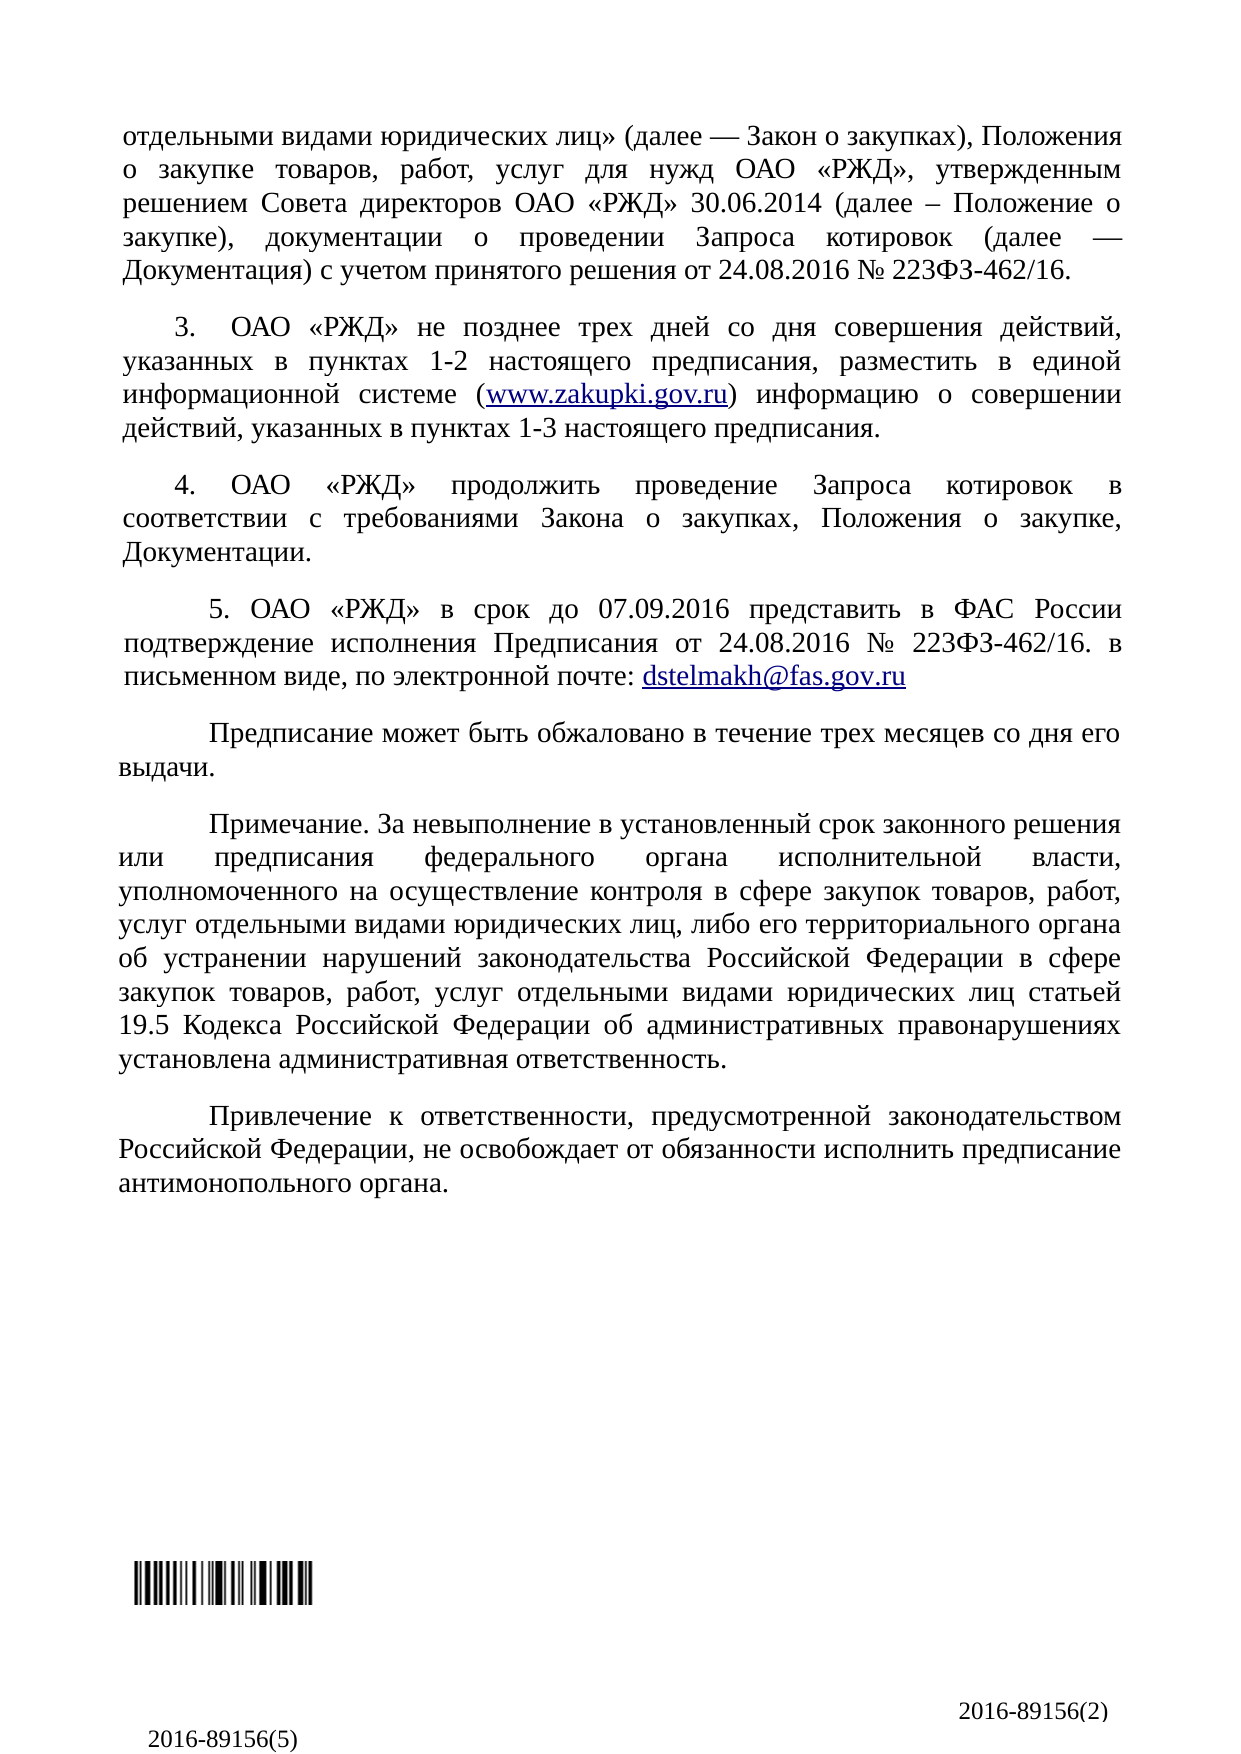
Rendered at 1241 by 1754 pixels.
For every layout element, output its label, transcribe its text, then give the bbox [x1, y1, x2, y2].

text Привлечение к ответственности, предусмотренной законодательством Российской Федерации, не освобождает от обязанности исполнить предписание антимонопольного органа. [118, 1098, 1122, 1198]
text Предписание может быть обжаловано в течение трех месяцев со дня его выдачи. [118, 715, 1122, 782]
picture [119, 1561, 329, 1605]
list ОАО «РЖД» не позднее трех дней со дня совершения действий, указанных в пунктах 1-2 настоящего предписания, разместить в единой информационной системе (www.zakupki.gov.ru) информацию о совершении действий, указанных в пунктах 1-3 настоящего предписания. [122, 309, 1122, 443]
list отдельными видами юридических лиц» (далее — Закон о закупках), Положения о закупке товаров, работ, услуг для нужд ОАО «РЖД», утвержденным решением Совета директоров ОАО «РЖД» 30.06.2014 (далее – Положение о закупке), документации о проведении Запроса котировок (далее — Документация) с учетом принятого решения от 24.08.2016 № 223ФЗ-462/16. [122, 118, 1122, 286]
text Примечание. За невыполнение в установленный срок законного решения или предписания федерального органа исполнительной власти, уполномоченного на осуществление контроля в сфере закупок товаров, работ, услуг отдельными видами юридических лиц, либо его территориального органа об устранении нарушений законодательства Российской Федерации в сфере закупок товаров, работ, услуг отдельными видами юридических лиц статьей 19.5 Кодекса Российской Федерации об административных правонарушениях установлена административная ответственность. [118, 806, 1122, 1074]
list ОАО «РЖД» продолжить проведение Запроса котировок в соответствии с требованиями Закона о закупках, Положения о закупке, Документации. [122, 467, 1122, 568]
list ОАО «РЖД» в срок до 07.09.2016 представить в ФАС России подтверждение исполнения Предписания от 24.08.2016 № 223ФЗ-462/16. в письменном виде, по электронной почте: dstelmakh@fas.gov.ru [124, 591, 1122, 692]
